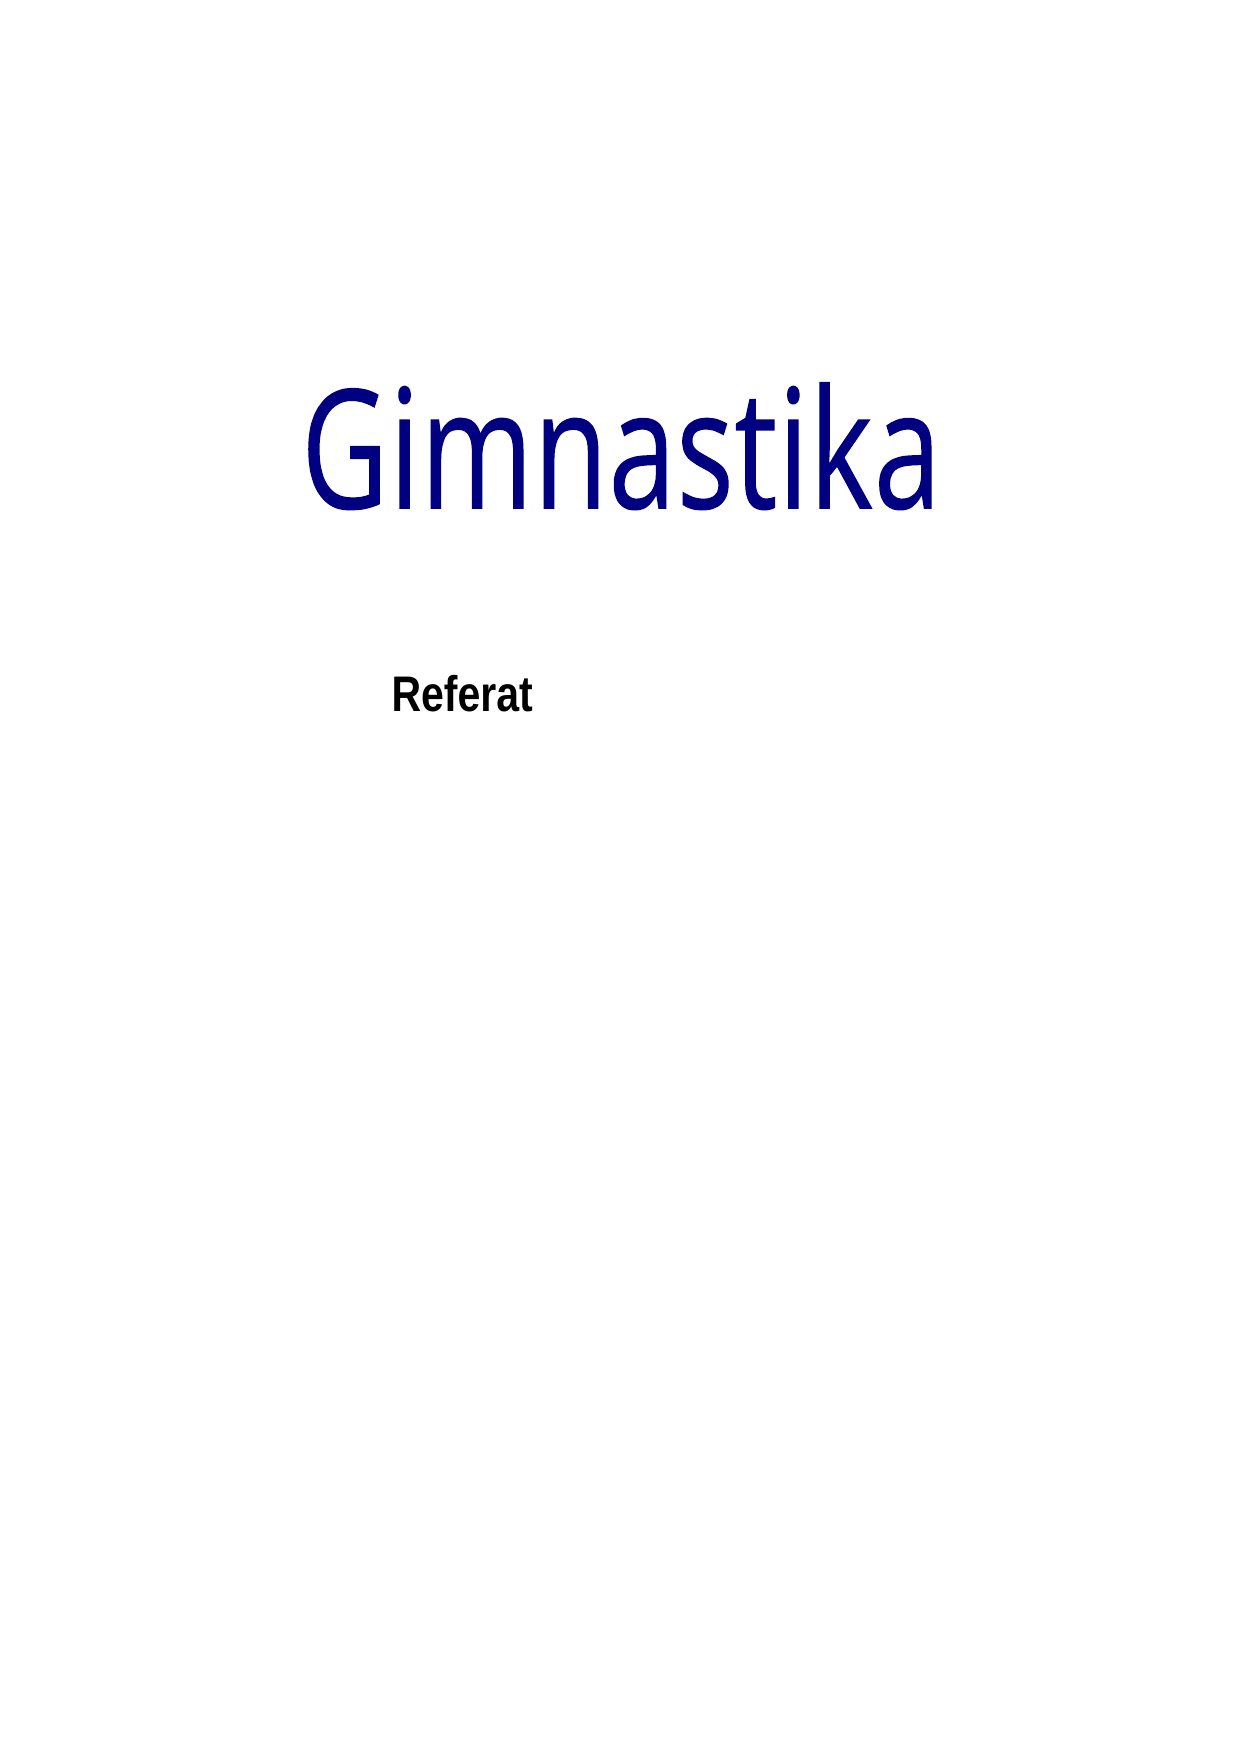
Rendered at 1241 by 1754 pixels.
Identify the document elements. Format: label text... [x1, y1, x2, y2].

subtitle Referat [391, 665, 808, 722]
